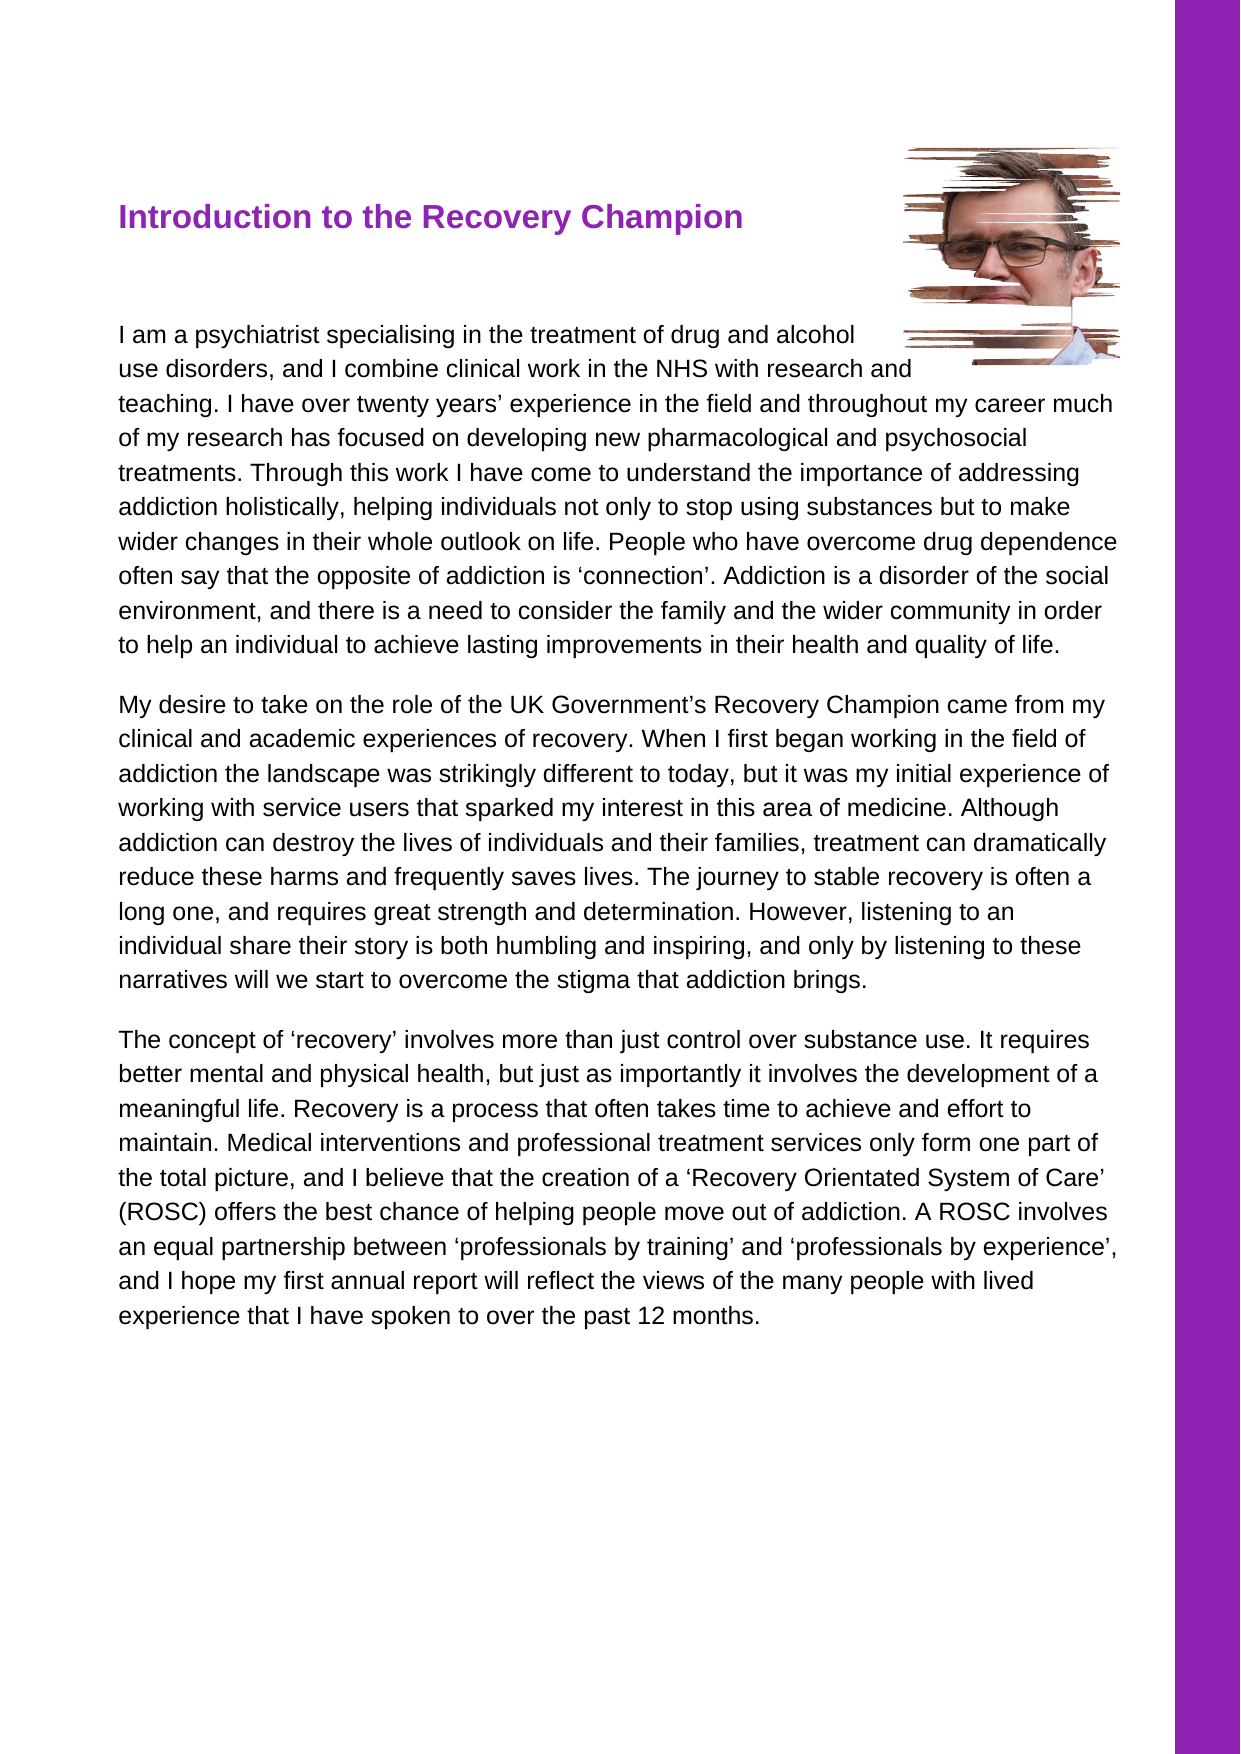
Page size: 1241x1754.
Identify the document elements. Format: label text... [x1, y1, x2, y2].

picture [1053, 216, 1123, 248]
subtitle Introduction to the Recovery Champion [118, 197, 1122, 235]
text I am a psychiatrist specialising in the treatment of drug and alcohol use disorders, and I combine clinical work in the NHS with research and teaching. I have over twenty years’ experience in the field and throughout my career much of my research has focused on developing new pharmacological and psychosocial treatments. Through this work I have come to understand the importance of addressing addiction holistically, helping individuals not only to stop using substances but to make wider changes in their whole outlook on life. People who have overcome drug dependence often say that the opposite of addiction is ‘connection’. Addiction is a disorder of the social environment, and there is a need to consider the family and the wider community in order to help an individual to achieve lasting improvements in their health and quality of life. [118, 320, 1122, 659]
text My desire to take on the role of the UK Government’s Recovery Champion came from my clinical and academic experiences of recovery. When I first began working in the field of addiction the landscape was strikingly different to today, but it was my initial experience of working with service users that sparked my interest in this area of medicine. Although addiction can destroy the lives of individuals and their families, treatment can dramatically reduce these harms and frequently saves lives. The journey to stable recovery is often a long one, and requires great strength and determination. However, listening to an individual share their story is both humbling and inspiring, and only by listening to these narratives will we start to overcome the stigma that addiction brings. [118, 689, 1122, 994]
text The concept of ‘recovery’ involves more than just control over substance use. It requires better mental and physical health, but just as importantly it involves the development of a meaningful life. Recovery is a process that often takes time to achieve and effort to maintain. Medical interventions and professional treatment services only form one part of the total picture, and I believe that the creation of a ‘Recovery Orientated System of Care’ (ROSC) offers the best chance of helping people move out of addiction. A ROSC involves an equal partnership between ‘professionals by training’ and ‘professionals by experience’, and I hope my first annual report will reflect the views of the many people with lived experience that I have spoken to over the past 12 months. [118, 1025, 1122, 1329]
